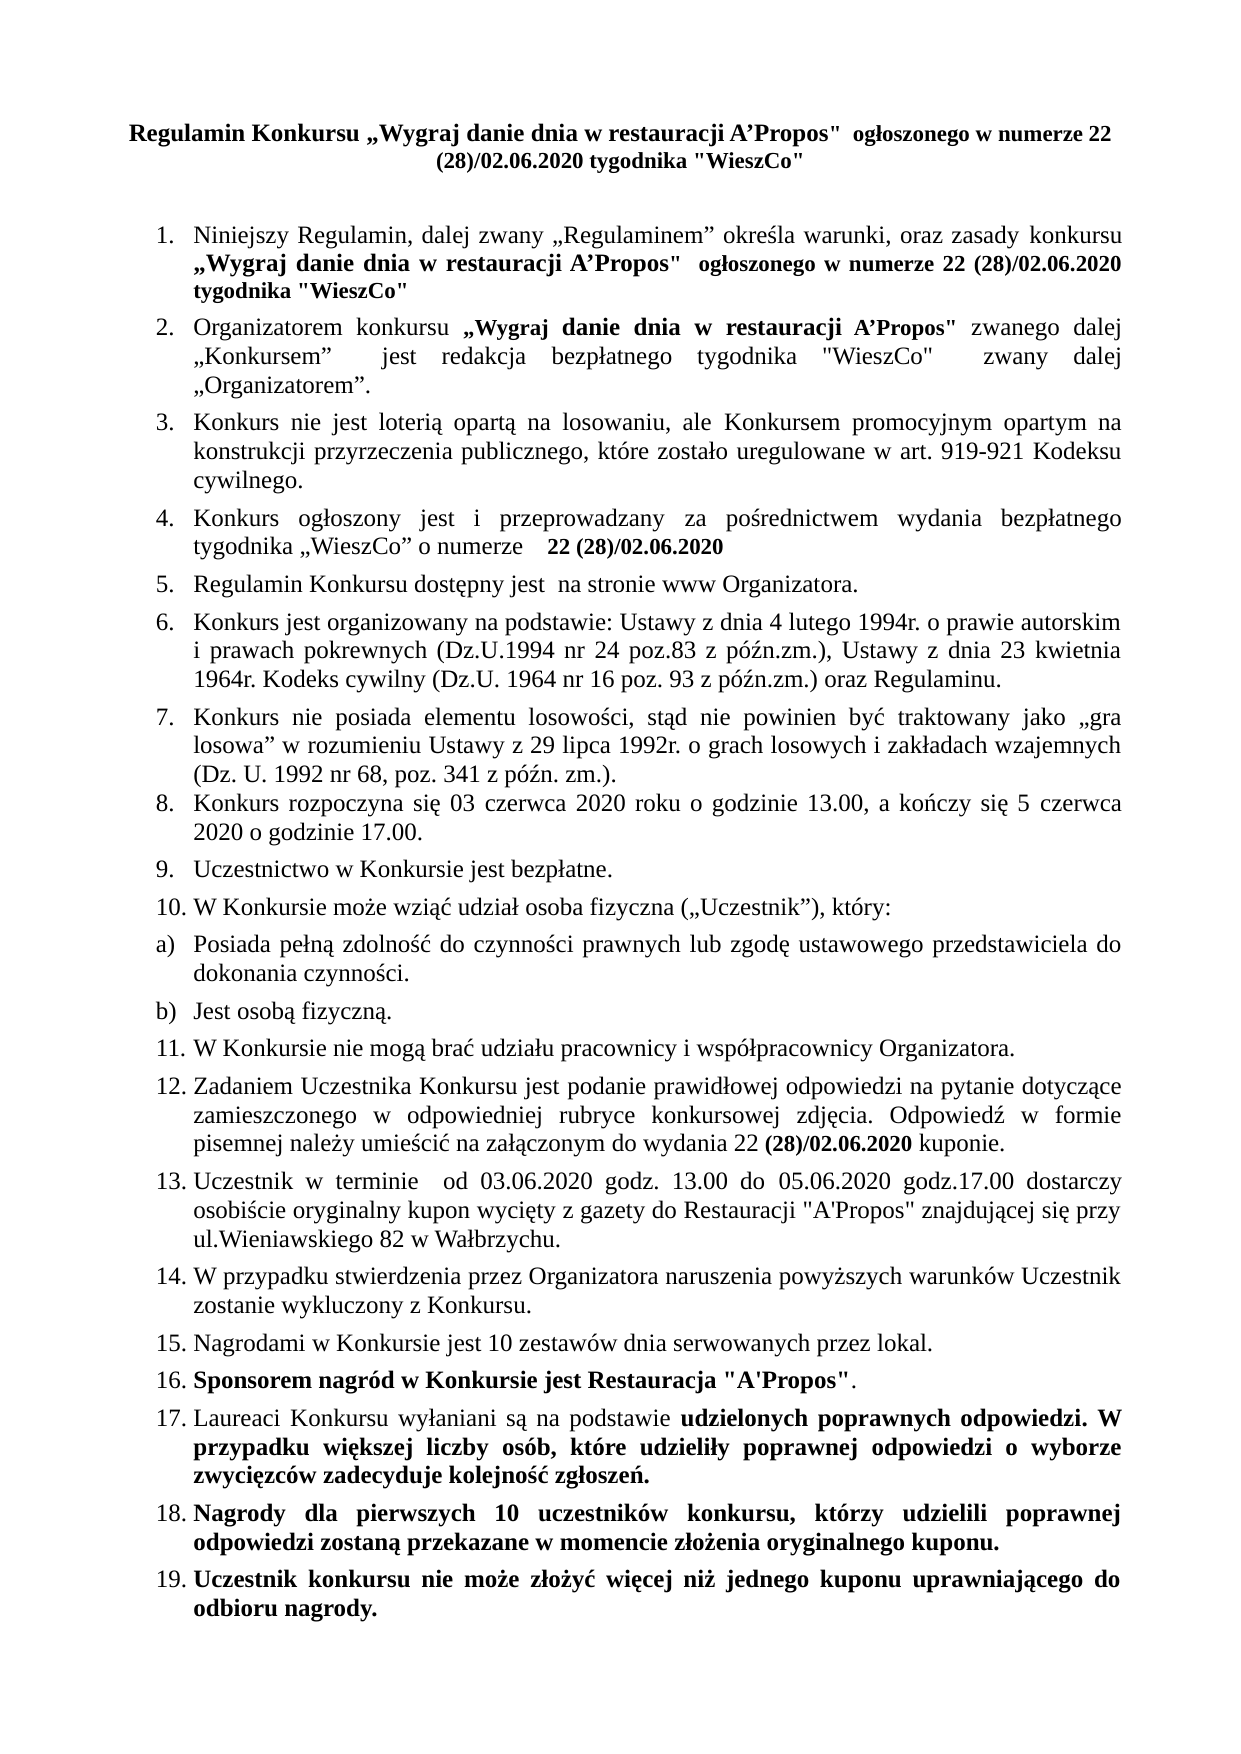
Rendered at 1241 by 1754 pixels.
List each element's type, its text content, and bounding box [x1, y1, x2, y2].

list Jest osobą fizyczną. [156, 996, 1122, 1024]
list Konkurs jest organizowany na podstawie: Ustawy z dnia 4 lutego 1994r. o prawie autorskim i prawach pokrewnych (Dz.U.1994 nr 24 poz.83 z późn.zm.), Ustawy z dnia 23 kwietnia 1964r. Kodeks cywilny (Dz.U. 1964 nr 16 poz. 93 z późn.zm.) oraz Regulaminu. [156, 607, 1122, 693]
list W przypadku stwierdzenia przez Organizatora naruszenia powyższych warunków Uczestnik zostanie wykluczony z Konkursu. [156, 1261, 1122, 1319]
text Regulamin Konkursu „Wygraj danie dnia w restauracji A’Propos" ogłoszonego w numerze 22 (28)/02.06.2020 tygodnika "WieszCo" [118, 118, 1122, 173]
list Konkurs ogłoszony jest i przeprowadzany za pośrednictwem wydania bezpłatnego tygodnika „WieszCo” o numerze 22 (28)/02.06.2020 [156, 503, 1122, 560]
list Nagrodami w Konkursie jest 10 zestawów dnia serwowanych przez lokal. [156, 1328, 1122, 1356]
list Regulamin Konkursu dostępny jest na stronie www Organizatora. [156, 569, 1122, 598]
list W Konkursie nie mogą brać udziału pracownicy i współpracownicy Organizatora. [156, 1033, 1122, 1062]
list Zadaniem Uczestnika Konkursu jest podanie prawidłowej odpowiedzi na pytanie dotyczące zamieszczonego w odpowiedniej rubryce konkursowej zdjęcia. Odpowiedź w formie pisemnej należy umieścić na załączonym do wydania 22 (28)/02.06.2020 kuponie. [156, 1071, 1122, 1157]
list Uczestnictwo w Konkursie jest bezpłatne. [156, 854, 1122, 883]
list Nagrody dla pierwszych 10 uczestników konkursu, którzy udzielili poprawnej odpowiedzi zostaną przekazane w momencie złożenia oryginalnego kuponu. [156, 1498, 1122, 1555]
list Uczestnik w terminie od 03.06.2020 godz. 13.00 do 05.06.2020 godz.17.00 dostarczy osobiście oryginalny kupon wycięty z gazety do Restauracji "A'Propos" znajdującej się przy ul.Wieniawskiego 82 w Wałbrzychu. [156, 1166, 1122, 1252]
list Organizatorem konkursu „Wygraj danie dnia w restauracji A’Propos" zwanego dalej „Konkursem” jest redakcja bezpłatnego tygodnika "WieszCo" zwany dalej „Organizatorem”. [156, 312, 1122, 399]
list W Konkursie może wziąć udział osoba fizyczna („Uczestnik”), który: [156, 892, 1122, 921]
list Posiada pełną zdolność do czynności prawnych lub zgodę ustawowego przedstawiciela do dokonania czynności. [156, 929, 1122, 987]
list Sponsorem nagród w Konkursie jest Restauracja "A'Propos". [156, 1365, 1122, 1394]
list Konkurs nie posiada elementu losowości, stąd nie powinien być traktowany jako „gra losowa” w rozumieniu Ustawy z 29 lipca 1992r. o grach losowych i zakładach wzajemnych (Dz. U. 1992 nr 68, poz. 341 z późn. zm.). [156, 702, 1122, 788]
list Laureaci Konkursu wyłaniani są na podstawie udzielonych poprawnych odpowiedzi. W przypadku większej liczby osób, które udzieliły poprawnej odpowiedzi o wyborze zwycięzców zadecyduje kolejność zgłoszeń. [156, 1403, 1122, 1489]
list Konkurs rozpoczyna się 03 czerwca 2020 roku o godzinie 13.00, a kończy się 5 czerwca 2020 o godzinie 17.00. [156, 788, 1122, 845]
list Konkurs nie jest loterią opartą na losowaniu, ale Konkursem promocyjnym opartym na konstrukcji przyrzeczenia publicznego, które zostało uregulowane w art. 919-921 Kodeksu cywilnego. [156, 407, 1122, 494]
list Uczestnik konkursu nie może złożyć więcej niż jednego kuponu uprawniającego do odbioru nagrody. [156, 1564, 1122, 1622]
list Niniejszy Regulamin, dalej zwany „Regulaminem” określa warunki, oraz zasady konkursu „Wygraj danie dnia w restauracji A’Propos" ogłoszonego w numerze 22 (28)/02.06.2020 tygodnika "WieszCo" [156, 220, 1122, 303]
